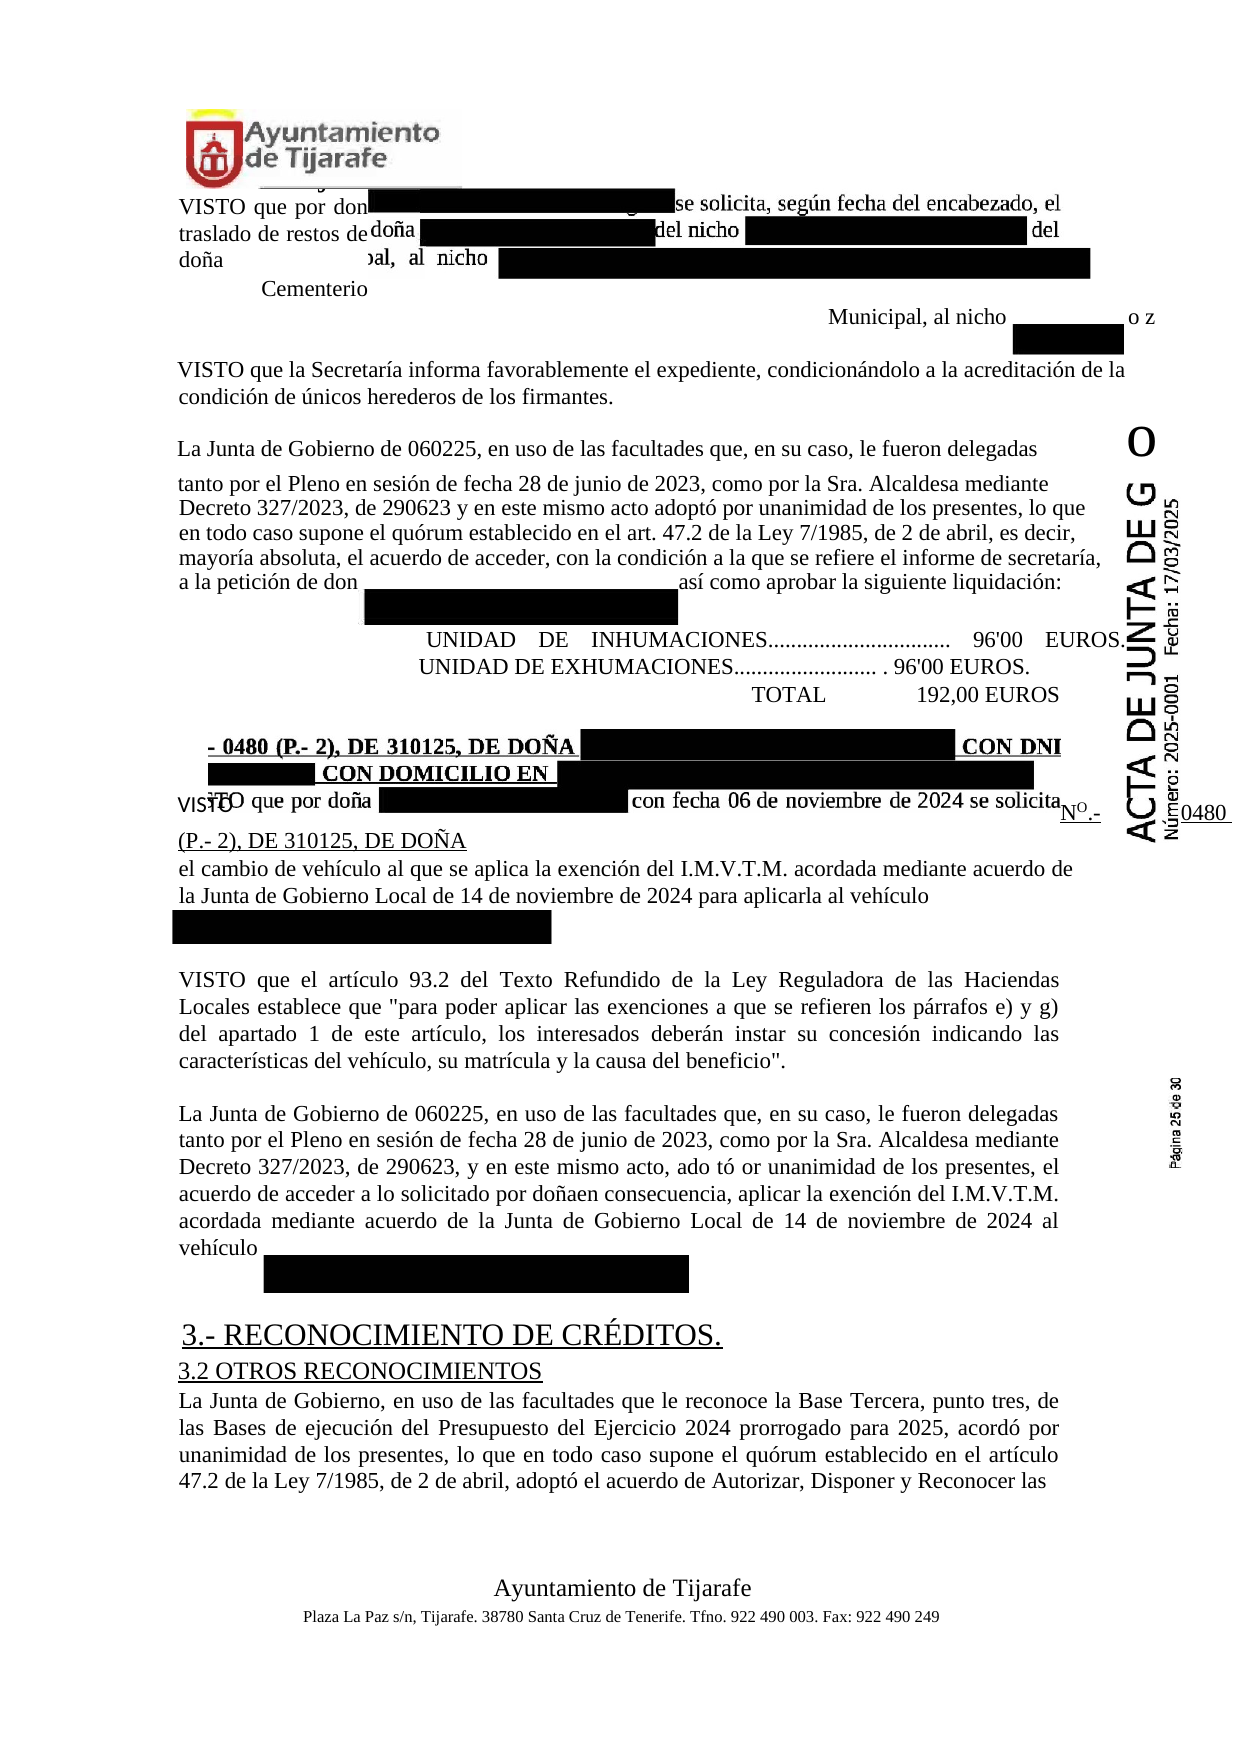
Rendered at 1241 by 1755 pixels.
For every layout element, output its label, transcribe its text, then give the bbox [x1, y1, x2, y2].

text el cambio de vehículo al que se aplica la exención del I.M.V.T.M. acordada mediante acuerdo de la Junta de Gobierno Local de 14 de noviembre de 2024 para aplicarla al vehículo [178, 855, 1076, 908]
text Cementerio Municipal, al nicho o z [178, 274, 1155, 355]
text VISTO que por don traslado de restos de doña [178, 193, 368, 273]
text tanto por el Pleno en sesión de fecha 28 de junio de 2023, como por la Sra. Alcaldesa mediante Decreto 327/2023, de 290623 y en este mismo acto adoptó por unanimidad de los presentes, lo que en todo caso supone el quórum establecido en el art. 47.2 de la Ley 7/1985, de 2 de abril, es decir, mayoría absoluta, el acuerdo de acceder, con la condición a la que se refiere el informe de secretaría, a la petición de donasí como aprobar la siguiente liquidación: [178, 472, 1104, 625]
table_header VISTO que la Secretaría informa favorablemente el expediente, condicionándolo a la acreditación de la condición de únicos herederos de los firmantes. La Junta de Gobierno de 060225, en uso de las facultades que, en su caso, le fueron delegadas [177, 357, 1127, 472]
text La Junta de Gobierno, en uso de las facultades que le reconoce la Base Tercera, punto tres, de las Bases de ejecución del Presupuesto del Ejercicio 2024 prorrogado para 2025, acordó por unanimidad de los presentes, lo que en todo caso supone el quórum establecido en el artículo 47.2 de la Ley 7/1985, de 2 de abril, adoptó el acuerdo de Autorizar, Disponer y Reconocer las [178, 1387, 1061, 1494]
text TOTAL 192,00 EUROS [177, 681, 1126, 708]
text UNIDAD DE INHUMACIONES................................ 96'00 EUROS. UNIDAD DE EXHUMACIONES......................... . 96'00 EUROS. [418, 626, 1126, 679]
table_header o [1127, 357, 1155, 472]
subtitle NO.- 0480 (P.- 2), DE 310125, DE DOÑA [178, 729, 1241, 853]
text La Junta de Gobierno de 060225, en uso de las facultades que, en su caso, le fueron delegadas tanto por el Pleno en sesión de fecha 28 de junio de 2023, como por la Sra. Alcaldesa mediante Decreto 327/2023, de 290623, y en este mismo acto, ado tó or unanimidad de los presentes, el acuerdo de acceder a lo solicitado por doñaen consecuencia, aplicar la exención del I.M.V.T.M. acordada mediante acuerdo de la Junta de Gobierno Local de 14 de noviembre de 2024 al vehículo [178, 1100, 1061, 1293]
text 3.- RECONOCIMIENTO DE CRÉDITOS. [181, 1318, 1155, 1352]
text VISTO que el artículo 93.2 del Texto Refundido de la Ley Reguladora de las Haciendas Locales establece que "para poder aplicar las exenciones a que se refieren los párrafos e) y g) del apartado 1 de este artículo, los interesados deberán instar su concesión indicando las características del vehículo, su matrícula y la causa del beneficio". [178, 966, 1061, 1073]
text 3.2 OTROS RECONOCIMIENTOS [178, 1356, 1155, 1385]
